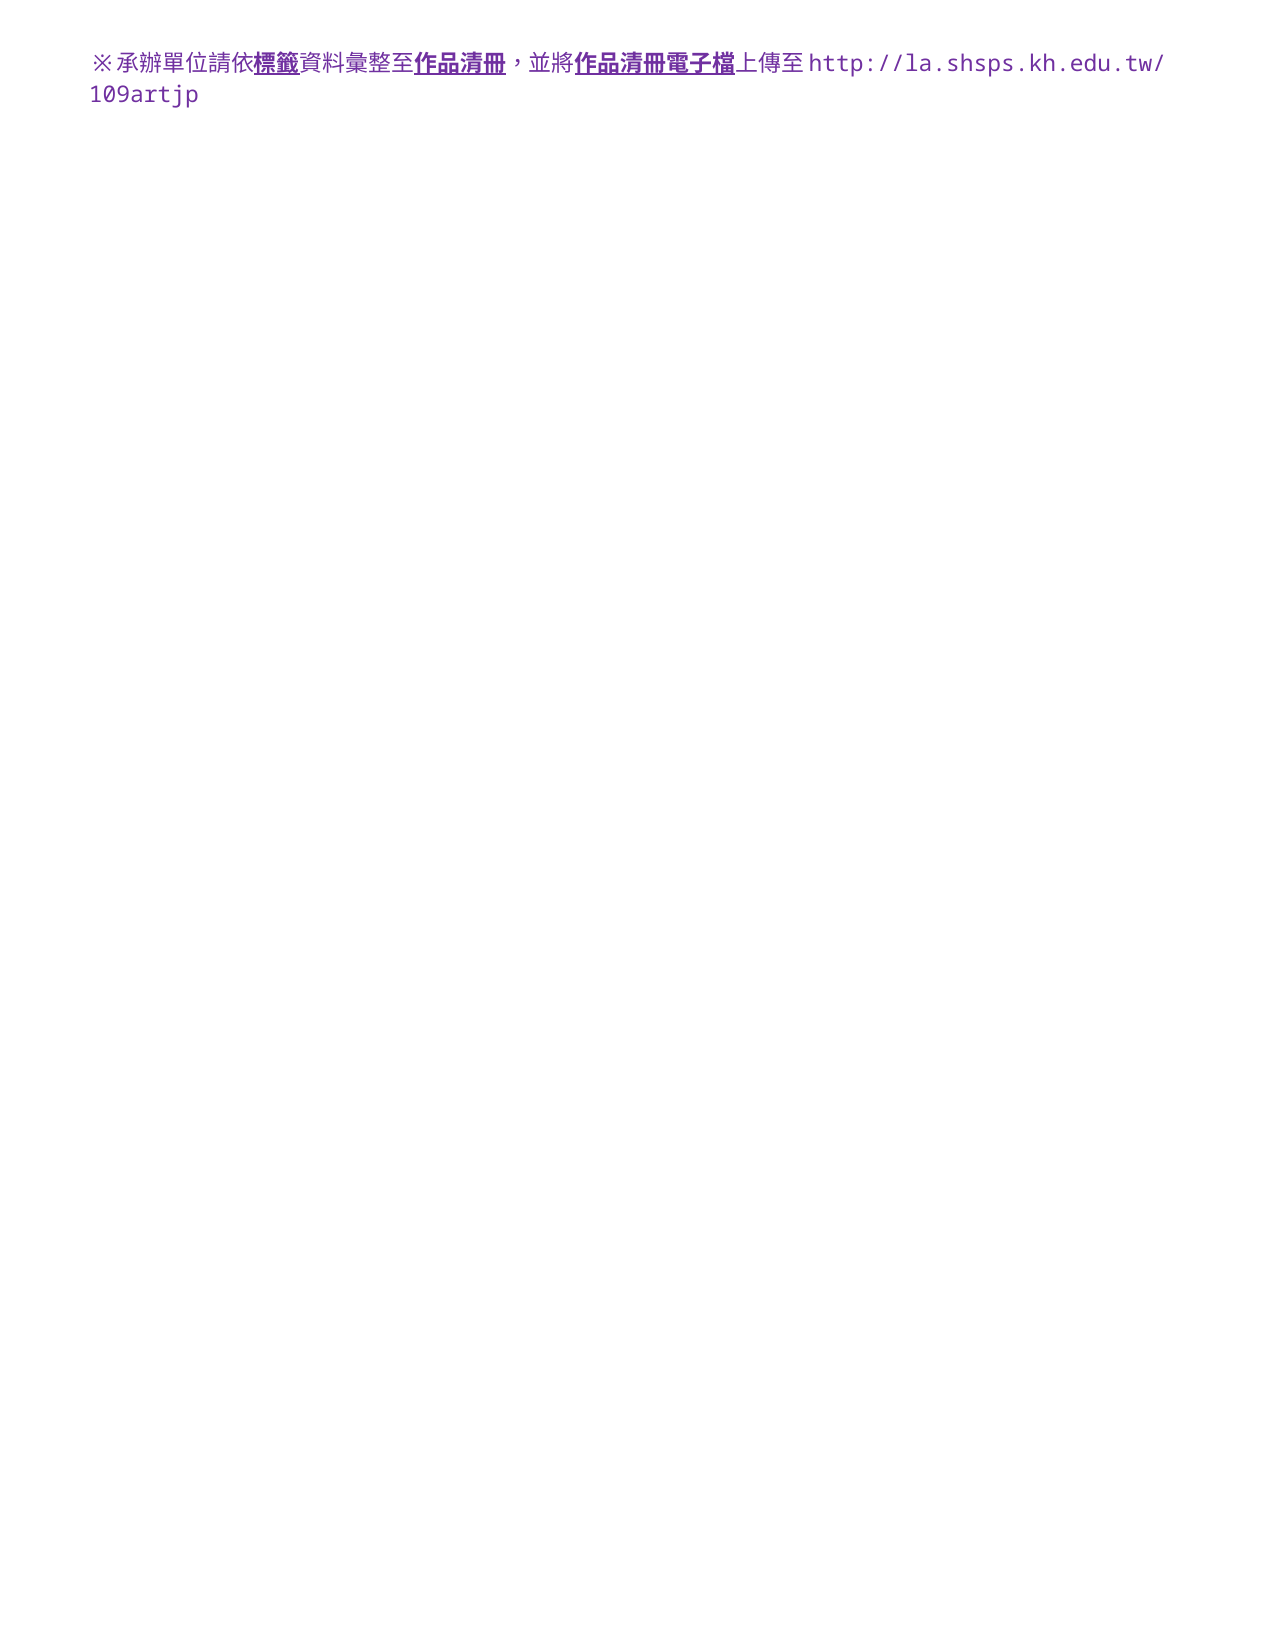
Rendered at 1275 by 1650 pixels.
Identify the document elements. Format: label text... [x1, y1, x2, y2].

text ※承辦單位請依標籤資料彙整至作品清冊，並將作品清冊電子檔上傳至http://la.shsps.kh.edu.tw/109artjp [89, 44, 1211, 109]
